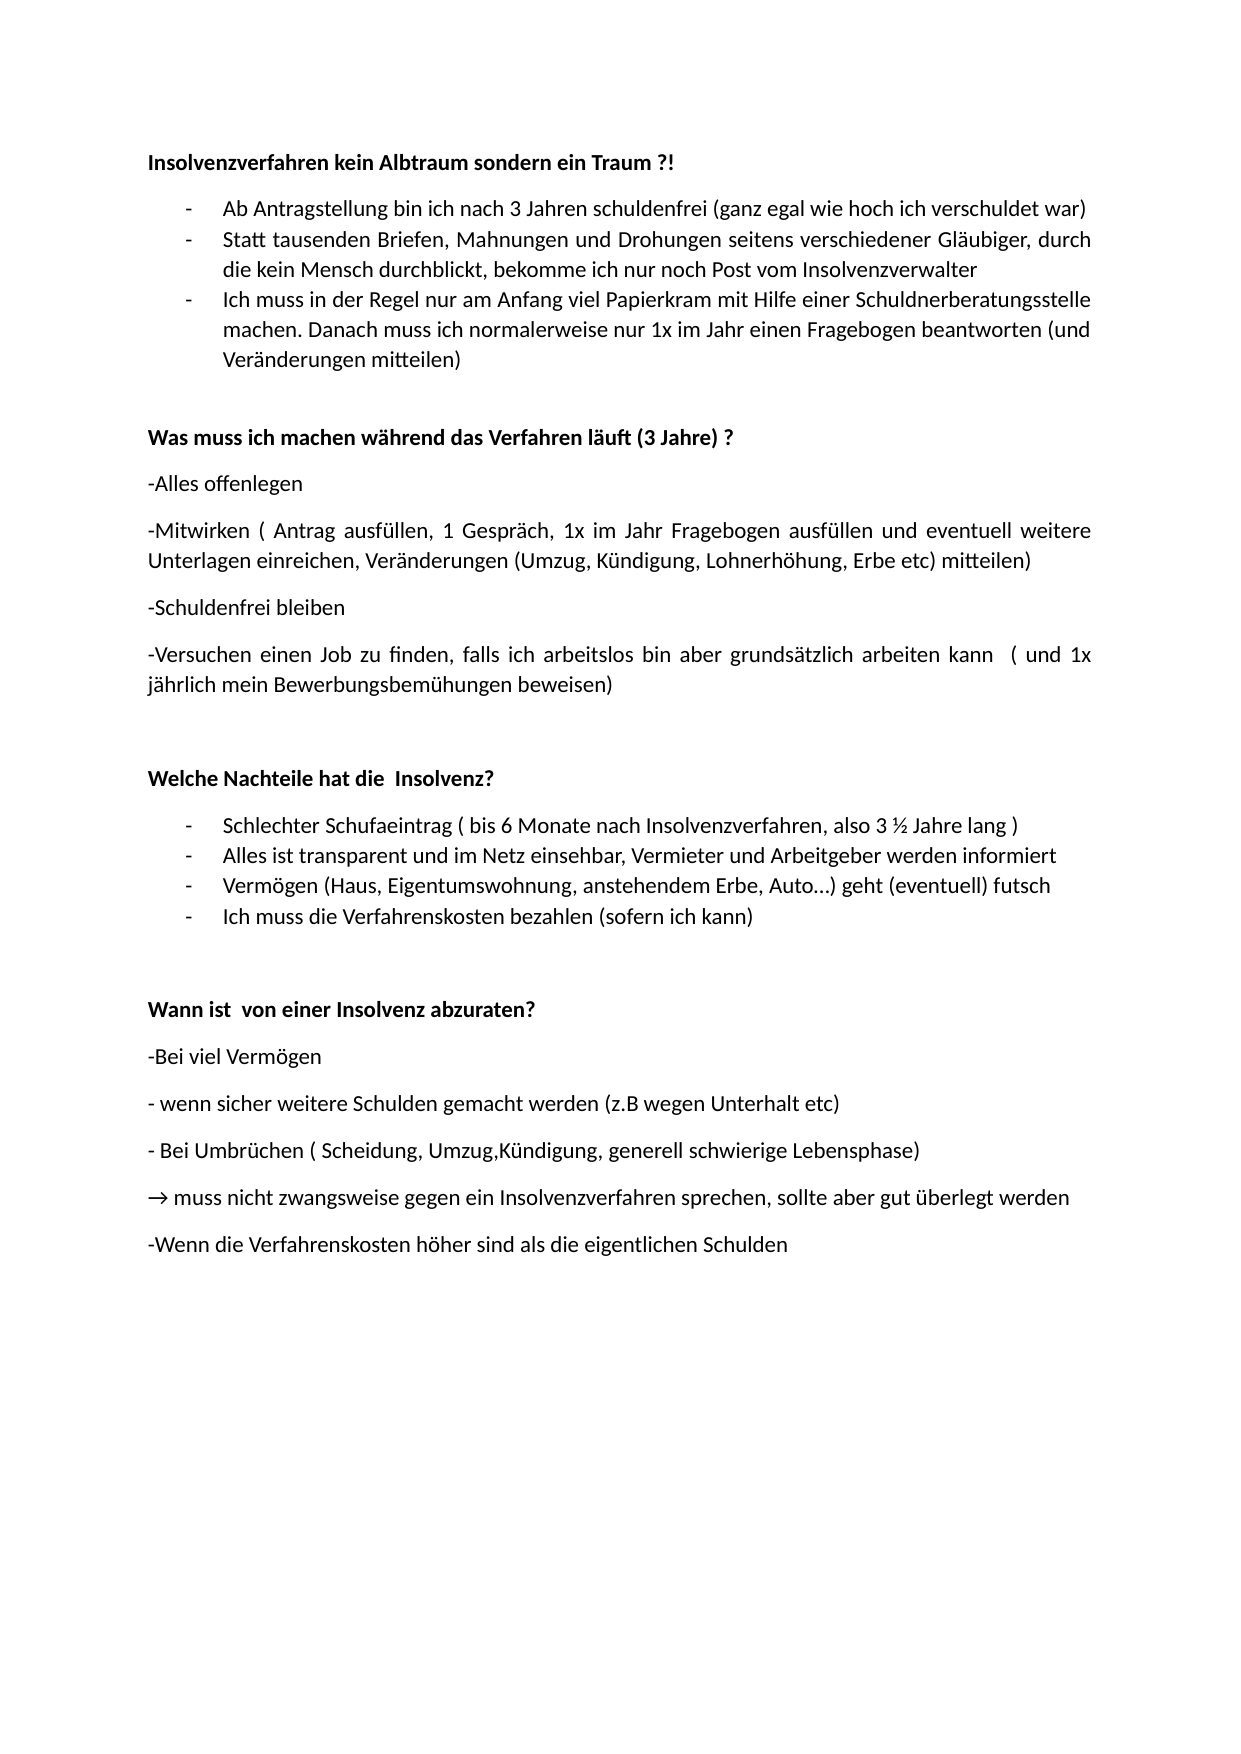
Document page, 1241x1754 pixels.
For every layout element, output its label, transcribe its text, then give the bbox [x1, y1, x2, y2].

text -Bei viel Vermögen [148, 1042, 1093, 1070]
text Insolvenzverfahren kein Albtraum sondern ein Traum ?! [148, 148, 1093, 176]
text Wann ist von einer Insolvenz abzuraten? [148, 996, 1093, 1023]
text -Versuchen einen Job zu finden, falls ich arbeitslos bin aber grundsätzlich arbeiten kann ( und 1x jährlich mein Bewerbungsbemühungen beweisen) [148, 640, 1093, 698]
text -Schuldenfrei bleiben [148, 593, 1093, 621]
text -Alles offenlegen [148, 469, 1093, 497]
list Statt tausenden Briefen, Mahnungen und Drohungen seitens verschiedener Gläubiger, durch die kein Mensch durchblickt, bekomme ich nur noch Post vom Insolvenzverwalter [185, 225, 1093, 283]
text - Bei Umbrüchen ( Scheidung, Umzug,Kündigung, generell schwierige Lebensphase) [148, 1136, 1093, 1164]
text Welche Nachteile hat die Insolvenz? [148, 764, 1093, 792]
text - wenn sicher weitere Schulden gemacht werden (z.B wegen Unterhalt etc) [148, 1089, 1093, 1117]
list Ab Antragstellung bin ich nach 3 Jahren schuldenfrei (ganz egal wie hoch ich verschuldet war) [185, 194, 1093, 222]
list Ich muss in der Regel nur am Anfang viel Papierkram mit Hilfe einer Schuldnerberatungsstelle machen. Danach muss ich normalerweise nur 1x im Jahr einen Fragebogen beantworten (und Veränderungen mitteilen) [185, 285, 1093, 373]
text -Mitwirken ( Antrag ausfüllen, 1 Gespräch, 1x im Jahr Fragebogen ausfüllen und eventuell weitere Unterlagen einreichen, Veränderungen (Umzug, Kündigung, Lohnerhöhung, Erbe etc) mitteilen) [148, 516, 1093, 574]
list Alles ist transparent und im Netz einsehbar, Vermieter und Arbeitgeber werden informiert [185, 841, 1093, 869]
text -Wenn die Verfahrenskosten höher sind als die eigentlichen Schulden [148, 1230, 1093, 1258]
text → muss nicht zwangsweise gegen ein Insolvenzverfahren sprechen, sollte aber gut überlegt werden [148, 1183, 1093, 1211]
text Was muss ich machen während das Verfahren läuft (3 Jahre) ? [148, 423, 1093, 451]
list Ich muss die Verfahrenskosten bezahlen (sofern ich kann) [185, 902, 1093, 930]
list Vermögen (Haus, Eigentumswohnung, anstehendem Erbe, Auto…) geht (eventuell) futsch [185, 872, 1093, 899]
list Schlechter Schufaeintrag ( bis 6 Monate nach Insolvenzverfahren, also 3 ½ Jahre lang ) [185, 811, 1093, 839]
